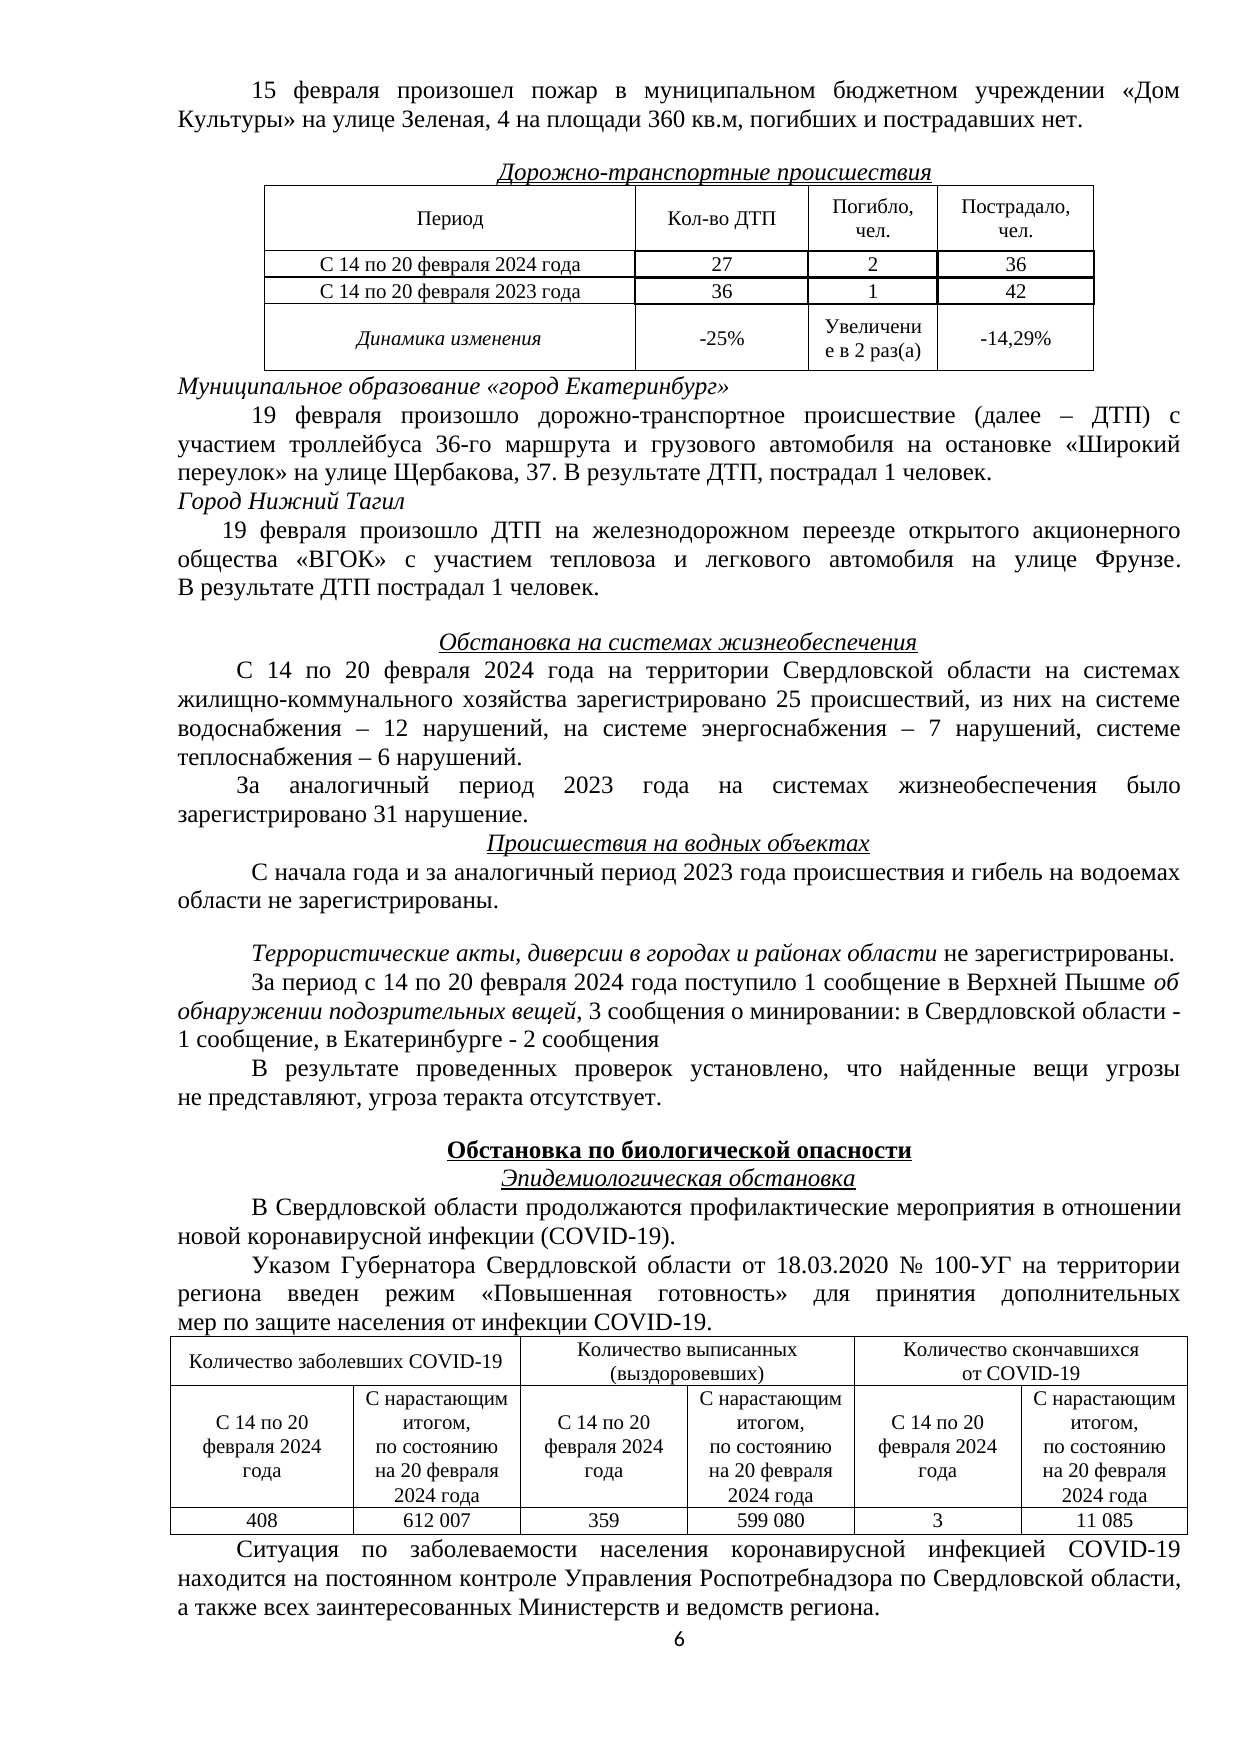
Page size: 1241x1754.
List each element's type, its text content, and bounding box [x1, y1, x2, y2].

text Обстановка по биологической опасности [177, 1135, 1181, 1163]
text С 14 по 20 февраля 2024 года на территории Свердловской области на системах жилищно-коммунального хозяйства зарегистрировано 25 происшествий, из них на системе водоснабжения – 12 нарушений, на системе энергоснабжения – 7 нарушений, системе теплоснабжения – 6 нарушений. [177, 655, 1181, 770]
text Город Нижний Тагил [177, 486, 1181, 515]
table_cell С 14 по 20 февраля 2024 года [171, 1386, 353, 1507]
table_cell 2 [809, 252, 936, 276]
table_cell 3 [855, 1508, 1021, 1533]
table_cell С нарастающим итогом, по состоянию на 20 февраля 2024 года [688, 1386, 854, 1507]
text Дорожно-транспортные происшествия [177, 157, 1181, 185]
table_cell С 14 по 20 февраля 2024 года [855, 1386, 1021, 1507]
table_cell С 14 по 20 февраля 2024 года [521, 1386, 687, 1507]
table_cell С нарастающим итогом, по состоянию на 20 февраля 2024 года [354, 1386, 520, 1507]
text Указом Губернатора Свердловской области от 18.03.2020 № 100-УГ на территории региона введен режим «Повышенная готовность» для принятия дополнительных мер по защите населения от инфекции COVID-19. [177, 1250, 1181, 1336]
table_header Количество выписанных (выздоровевших) [521, 1337, 854, 1385]
table_cell 42 [939, 279, 1093, 303]
table_header Количество скончавшихся от COVID-19 [855, 1337, 1187, 1385]
table_cell 359 [521, 1508, 687, 1533]
table_cell 408 [171, 1508, 353, 1533]
text 15 февраля произошел пожар в муниципальном бюджетном учреждении «Дом Культуры» на улице Зеленая, 4 на площади 360 кв.м, погибших и пострадавших нет. [177, 75, 1181, 132]
table_cell -25% [636, 305, 808, 370]
text 19 февраля произошло дорожно-транспортное происшествие (далее – ДТП) с участием троллейбуса 36-го маршрута и грузового автомобиля на остановке «Широкий переулок» на улице Щербакова, 37. В результате ДТП, пострадал 1 человек. [177, 400, 1181, 486]
text Происшествия на водных объектах [177, 828, 1181, 857]
table_cell 27 [636, 252, 807, 276]
table_header Количество заболевших COVID-19 [171, 1337, 520, 1385]
table_header Пострадало, чел. [938, 186, 1093, 250]
text Муниципальное образование «город Екатеринбург» [177, 371, 1181, 400]
table_cell 36 [939, 252, 1093, 276]
text Эпидемиологическая обстановка [177, 1163, 1181, 1192]
table_cell С нарастающим итогом, по состоянию на 20 февраля 2024 года [1022, 1386, 1187, 1507]
table_cell 599 080 [688, 1508, 854, 1533]
table_header Погибло, чел. [809, 186, 937, 250]
table_cell Увеличение в 2 раз(а) [809, 305, 937, 370]
text В результате проведенных проверок установлено, что найденные вещи угрозы не представляют, угроза теракта отсутствует. [177, 1053, 1181, 1111]
text С начала года и за аналогичный период 2023 года происшествия и гибель на водоемах области не зарегистрированы. [177, 857, 1181, 914]
table_cell С 14 по 20 февраля 2023 года [265, 278, 634, 303]
table_cell -14,29% [938, 305, 1093, 370]
text Ситуация по заболеваемости населения коронавирусной инфекцией COVID-19 находится на постоянном контроле Управления Роспотребнадзора по Свердловской области, а также всех заинтересованных Министерств и ведомств региона. [177, 1535, 1181, 1621]
text За период с 14 по 20 февраля 2024 года поступило 1 сообщение в Верхней Пышме об обнаружении подозрительных вещей, 3 сообщения о минировании: в Свердловской области -1 сообщение, в Екатеринбурге - 2 сообщения [177, 967, 1181, 1053]
table_cell 1 [809, 279, 936, 303]
text 19 февраля произошло ДТП на железнодорожном переезде открытого акционерного общества «ВГОК» с участием тепловоза и легкового автомобиля на улице Фрунзе. В результате ДТП пострадал 1 человек. [177, 515, 1181, 601]
table_header Период [265, 186, 635, 250]
table_cell 612 007 [354, 1508, 520, 1533]
table_cell С 14 по 20 февраля 2024 года [265, 251, 634, 276]
text За аналогичный период 2023 года на системах жизнеобеспечения было зарегистрировано 31 нарушение. [177, 770, 1181, 828]
table_cell 11 085 [1022, 1508, 1187, 1533]
table_header Кол-во ДТП [636, 186, 808, 250]
text Обстановка на системах жизнеобеспечения [177, 627, 1181, 655]
text Террористические акты, диверсии в городах и районах области не зарегистрированы. [177, 938, 1181, 967]
table_cell 36 [636, 279, 807, 303]
table_cell Динамика изменения [265, 304, 635, 370]
text В Свердловской области продолжаются профилактические мероприятия в отношении новой коронавирусной инфекции (COVID-19). [177, 1192, 1181, 1250]
